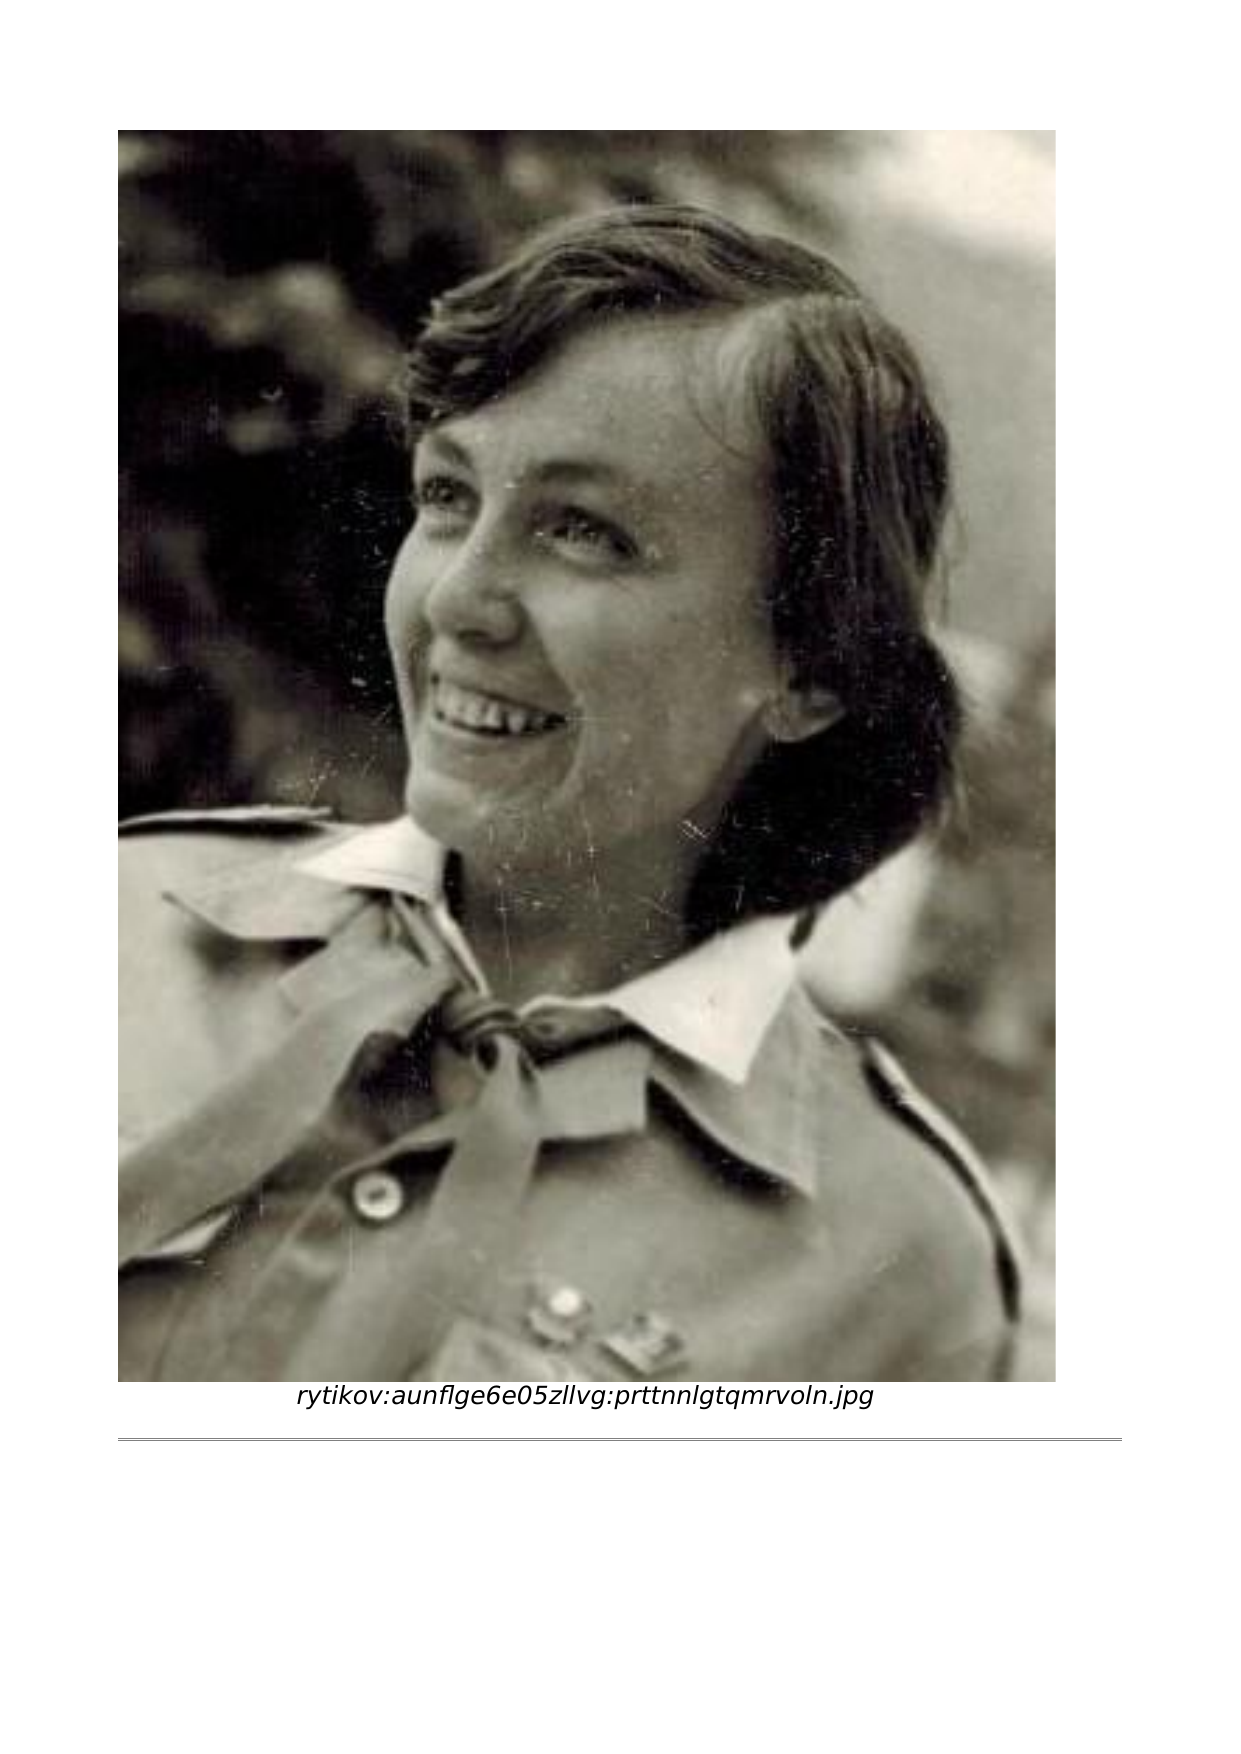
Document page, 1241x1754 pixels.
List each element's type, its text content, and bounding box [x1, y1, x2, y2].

picture [118, 130, 1056, 1382]
text rytikov:aunflge6e05zllvg:prttnnlgtqmrvoln.jpg [118, 1382, 1056, 1411]
